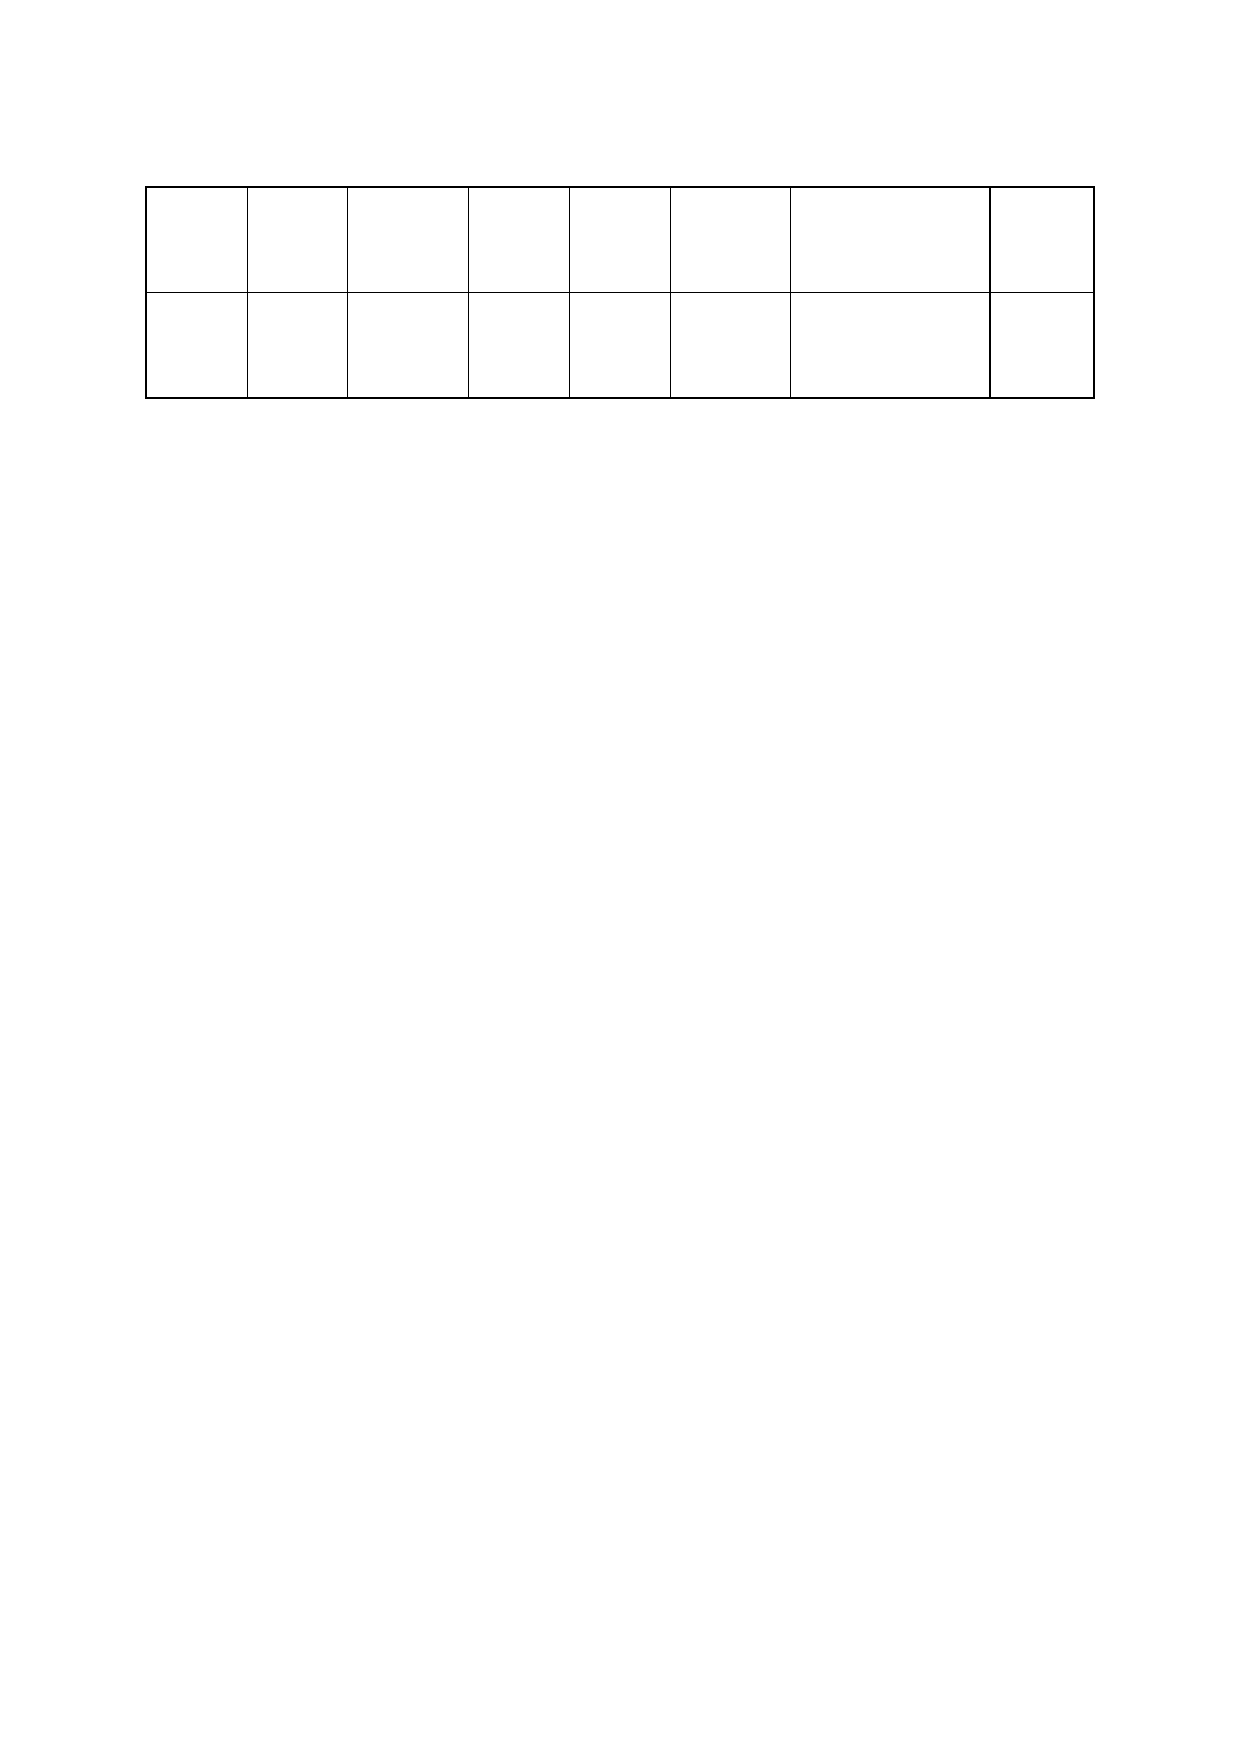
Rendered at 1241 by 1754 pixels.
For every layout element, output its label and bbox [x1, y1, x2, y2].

table_cell [248, 188, 347, 292]
table_cell [348, 188, 468, 292]
table_cell [991, 293, 1093, 397]
table_cell [570, 188, 670, 292]
table_cell [570, 293, 670, 397]
table_cell [991, 188, 1093, 292]
table_cell [248, 293, 347, 397]
table_cell [791, 293, 989, 397]
table_cell [147, 293, 247, 397]
table_cell [671, 293, 790, 397]
table_cell [469, 188, 569, 292]
table_cell [791, 188, 989, 292]
table_cell [469, 293, 569, 397]
table_cell [348, 293, 468, 397]
table_cell [671, 188, 790, 292]
table_cell [147, 188, 247, 292]
